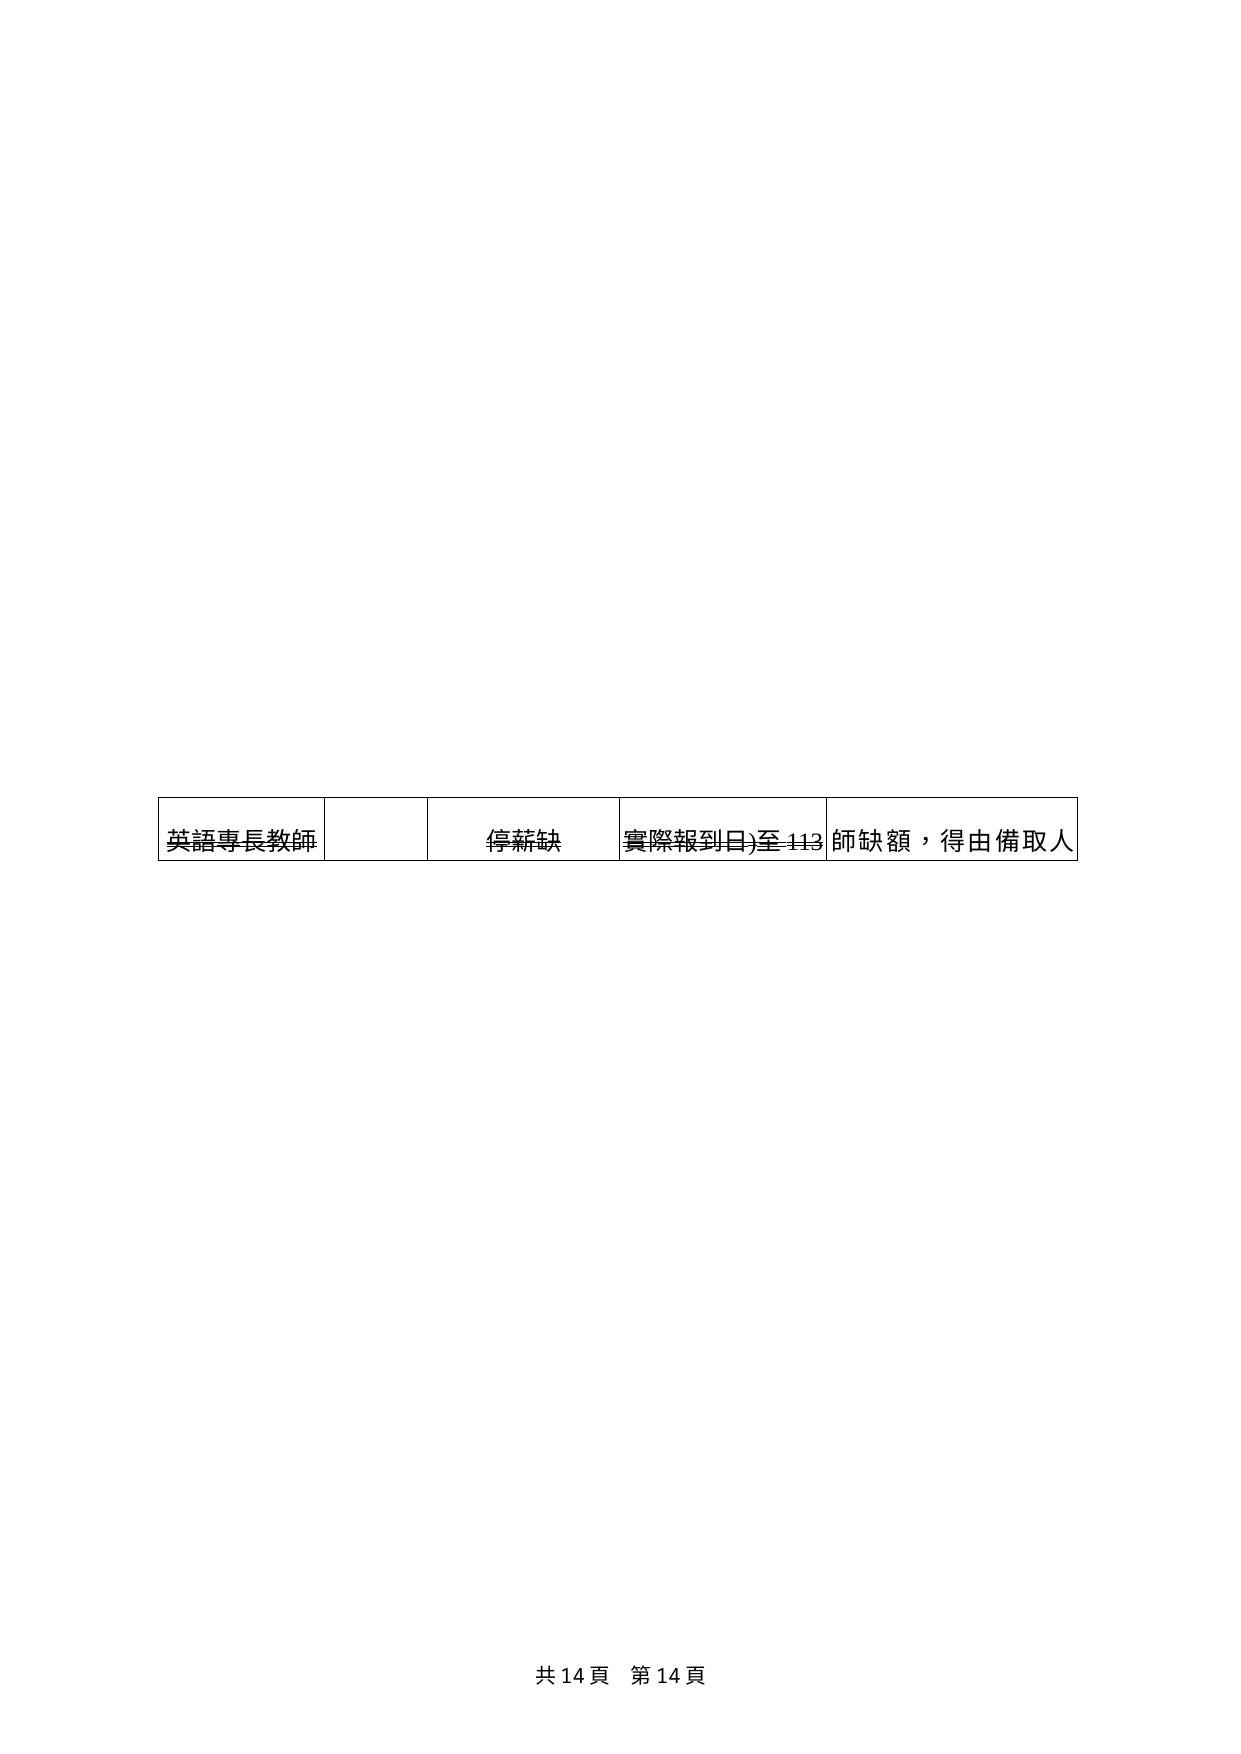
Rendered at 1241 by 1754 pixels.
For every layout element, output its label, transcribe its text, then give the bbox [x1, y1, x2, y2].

table_cell 實際報到日)至113 [620, 798, 826, 860]
table_cell [325, 798, 427, 860]
table_cell 停薪缺 [428, 798, 619, 860]
table_cell 師缺額，得由備取人 [827, 798, 1077, 860]
table_cell 英語專長教師 [159, 798, 324, 860]
